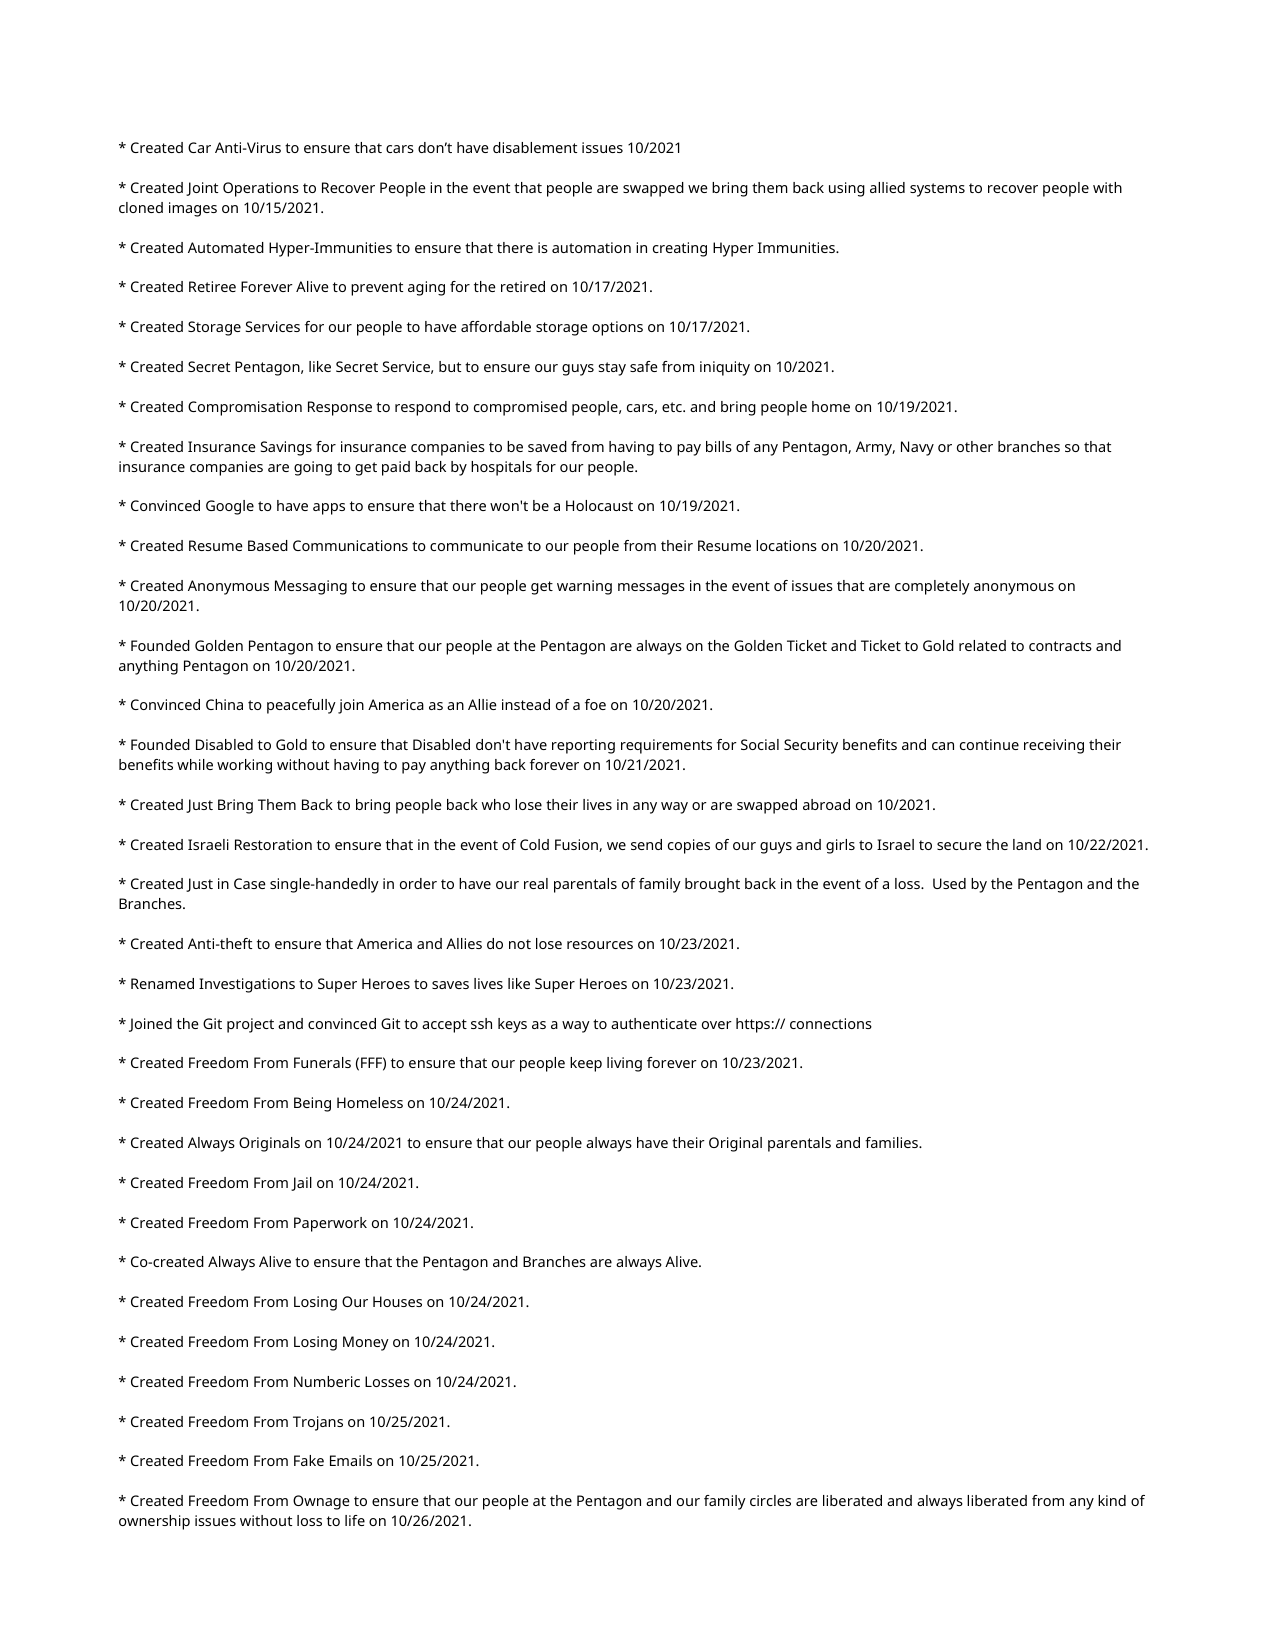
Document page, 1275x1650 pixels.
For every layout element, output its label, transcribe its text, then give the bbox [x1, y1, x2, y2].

text * Convinced China to peacefully join America as an Allie instead of a foe on 10/20/2021. [118, 695, 1157, 715]
text * Co-created Always Alive to ensure that the Pentagon and Branches are always Alive. [118, 1252, 1157, 1272]
text * Created Freedom From Losing Money on 10/24/2021. [118, 1332, 1157, 1352]
text * Created Secret Pentagon, like Secret Service, but to ensure our guys stay safe from iniquity on 10/2021. [118, 357, 1157, 377]
text * Created Just in Case single-handedly in order to have our real parentals of family brought back in the event of a loss. Used by the Pentagon and the Branches. [118, 874, 1157, 914]
text * Created Freedom From Trojans on 10/25/2021. [118, 1411, 1157, 1431]
text * Founded Golden Pentagon to ensure that our people at the Pentagon are always on the Golden Ticket and Ticket to Gold related to contracts and anything Pentagon on 10/20/2021. [118, 635, 1157, 675]
text * Created Just Bring Them Back to bring people back who lose their lives in any way or are swapped abroad on 10/2021. [118, 794, 1157, 814]
text * Created Freedom From Numberic Losses on 10/24/2021. [118, 1372, 1157, 1391]
text * Created Israeli Restoration to ensure that in the event of Cold Fusion, we send copies of our guys and girls to Israel to secure the land on 10/22/2021. [118, 834, 1157, 854]
text * Created Compromisation Response to respond to compromised people, cars, etc. and bring people home on 10/19/2021. [118, 397, 1157, 417]
text * Created Freedom From Funerals (FFF) to ensure that our people keep living forever on 10/23/2021. [118, 1053, 1157, 1073]
text * Created Car Anti-Virus to ensure that cars don’t have disablement issues 10/2021 [118, 138, 1157, 158]
text * Created Freedom From Fake Emails on 10/25/2021. [118, 1451, 1157, 1471]
text * Created Always Originals on 10/24/2021 to ensure that our people always have their Original parentals and families. [118, 1133, 1157, 1153]
text * Created Freedom From Jail on 10/24/2021. [118, 1173, 1157, 1192]
text * Created Resume Based Communications to communicate to our people from their Resume locations on 10/20/2021. [118, 536, 1157, 556]
text * Created Automated Hyper-Immunities to ensure that there is automation in creating Hyper Immunities. [118, 237, 1157, 257]
text * Created Joint Operations to Recover People in the event that people are swapped we bring them back using allied systems to recover people with cloned images on 10/15/2021. [118, 178, 1157, 218]
text * Created Storage Services for our people to have affordable storage options on 10/17/2021. [118, 317, 1157, 337]
text * Created Freedom From Ownage to ensure that our people at the Pentagon and our family circles are liberated and always liberated from any kind of ownership issues without loss to life on 10/26/2021. [118, 1491, 1157, 1531]
text * Created Retiree Forever Alive to prevent aging for the retired on 10/17/2021. [118, 277, 1157, 297]
text * Created Freedom From Losing Our Houses on 10/24/2021. [118, 1292, 1157, 1312]
text * Founded Disabled to Gold to ensure that Disabled don't have reporting requirements for Social Security benefits and can continue receiving their benefits while working without having to pay anything back forever on 10/21/2021. [118, 735, 1157, 775]
text * Created Anti-theft to ensure that America and Allies do not lose resources on 10/23/2021. [118, 934, 1157, 954]
text * Joined the Git project and convinced Git to accept ssh keys as a way to authenticate over https:// connections [118, 1013, 1157, 1033]
text * Created Freedom From Being Homeless on 10/24/2021. [118, 1093, 1157, 1113]
text * Renamed Investigations to Super Heroes to saves lives like Super Heroes on 10/23/2021. [118, 974, 1157, 993]
text * Created Insurance Savings for insurance companies to be saved from having to pay bills of any Pentagon, Army, Navy or other branches so that insurance companies are going to get paid back by hospitals for our people. [118, 436, 1157, 476]
text * Created Anonymous Messaging to ensure that our people get warning messages in the event of issues that are completely anonymous on 10/20/2021. [118, 576, 1157, 616]
text * Convinced Google to have apps to ensure that there won't be a Holocaust on 10/19/2021. [118, 496, 1157, 516]
text * Created Freedom From Paperwork on 10/24/2021. [118, 1212, 1157, 1232]
